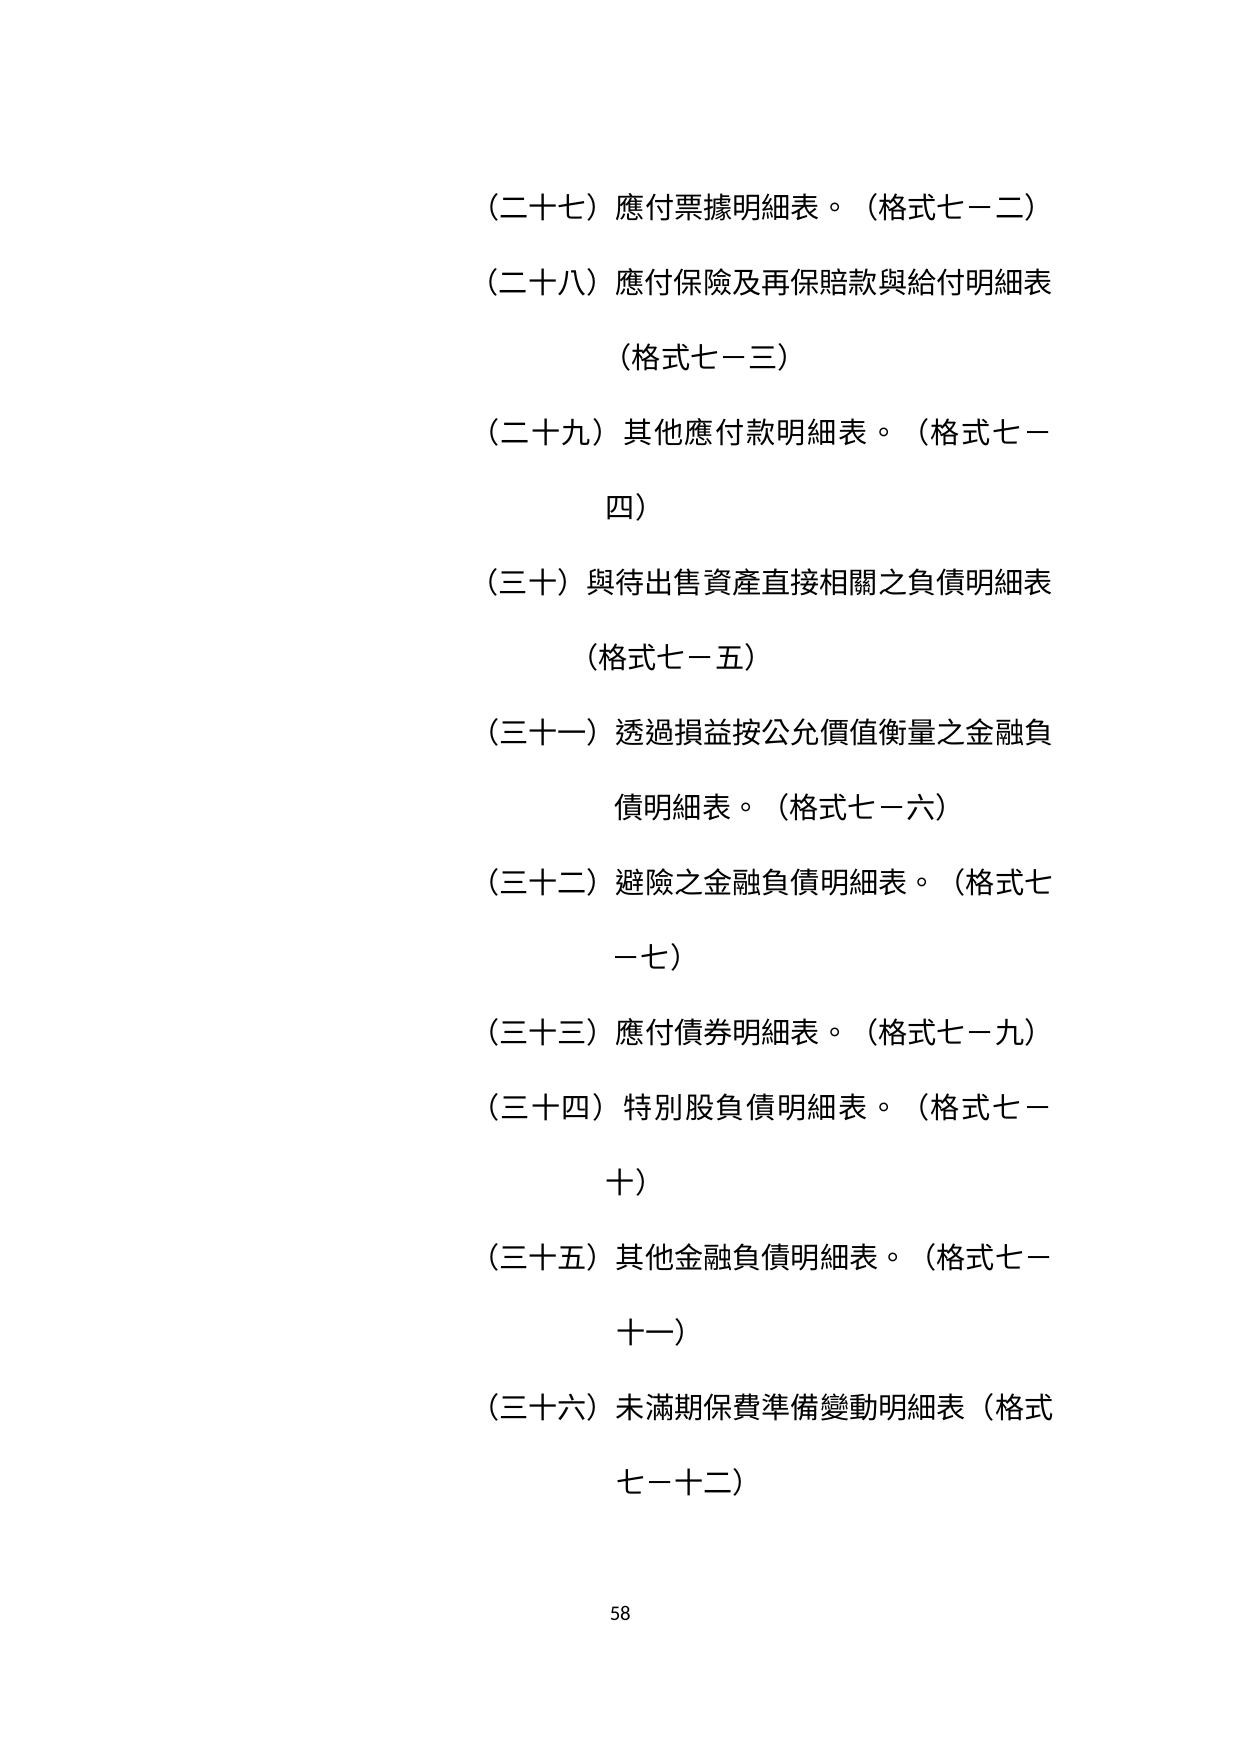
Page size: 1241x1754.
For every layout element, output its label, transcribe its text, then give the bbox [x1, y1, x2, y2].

text （三十四）特別股負債明細表。（格式七－十） [470, 1062, 1053, 1212]
text （三十一）透過損益按公允價值衡量之金融負債明細表。（格式七－六） [470, 687, 1053, 837]
text （三十二）避險之金融負債明細表。（格式七－七） [470, 837, 1053, 987]
text （三十三）應付債券明細表。（格式七－九） [470, 987, 1053, 1062]
text （三十）與待出售資產直接相關之負債明細表。（格式七－五） [469, 537, 1053, 687]
text （三十六）未滿期保費準備變動明細表（格式七－十二） [470, 1362, 1053, 1512]
text （三十五）其他金融負債明細表。（格式七－十一） [470, 1212, 1053, 1362]
text （二十九）其他應付款明細表。（格式七－四） [470, 387, 1053, 537]
text （二十八）應付保險及再保賠款與給付明細表。（格式七－三） [469, 237, 1053, 387]
text （二十七）應付票據明細表。（格式七－二） [470, 162, 1053, 237]
